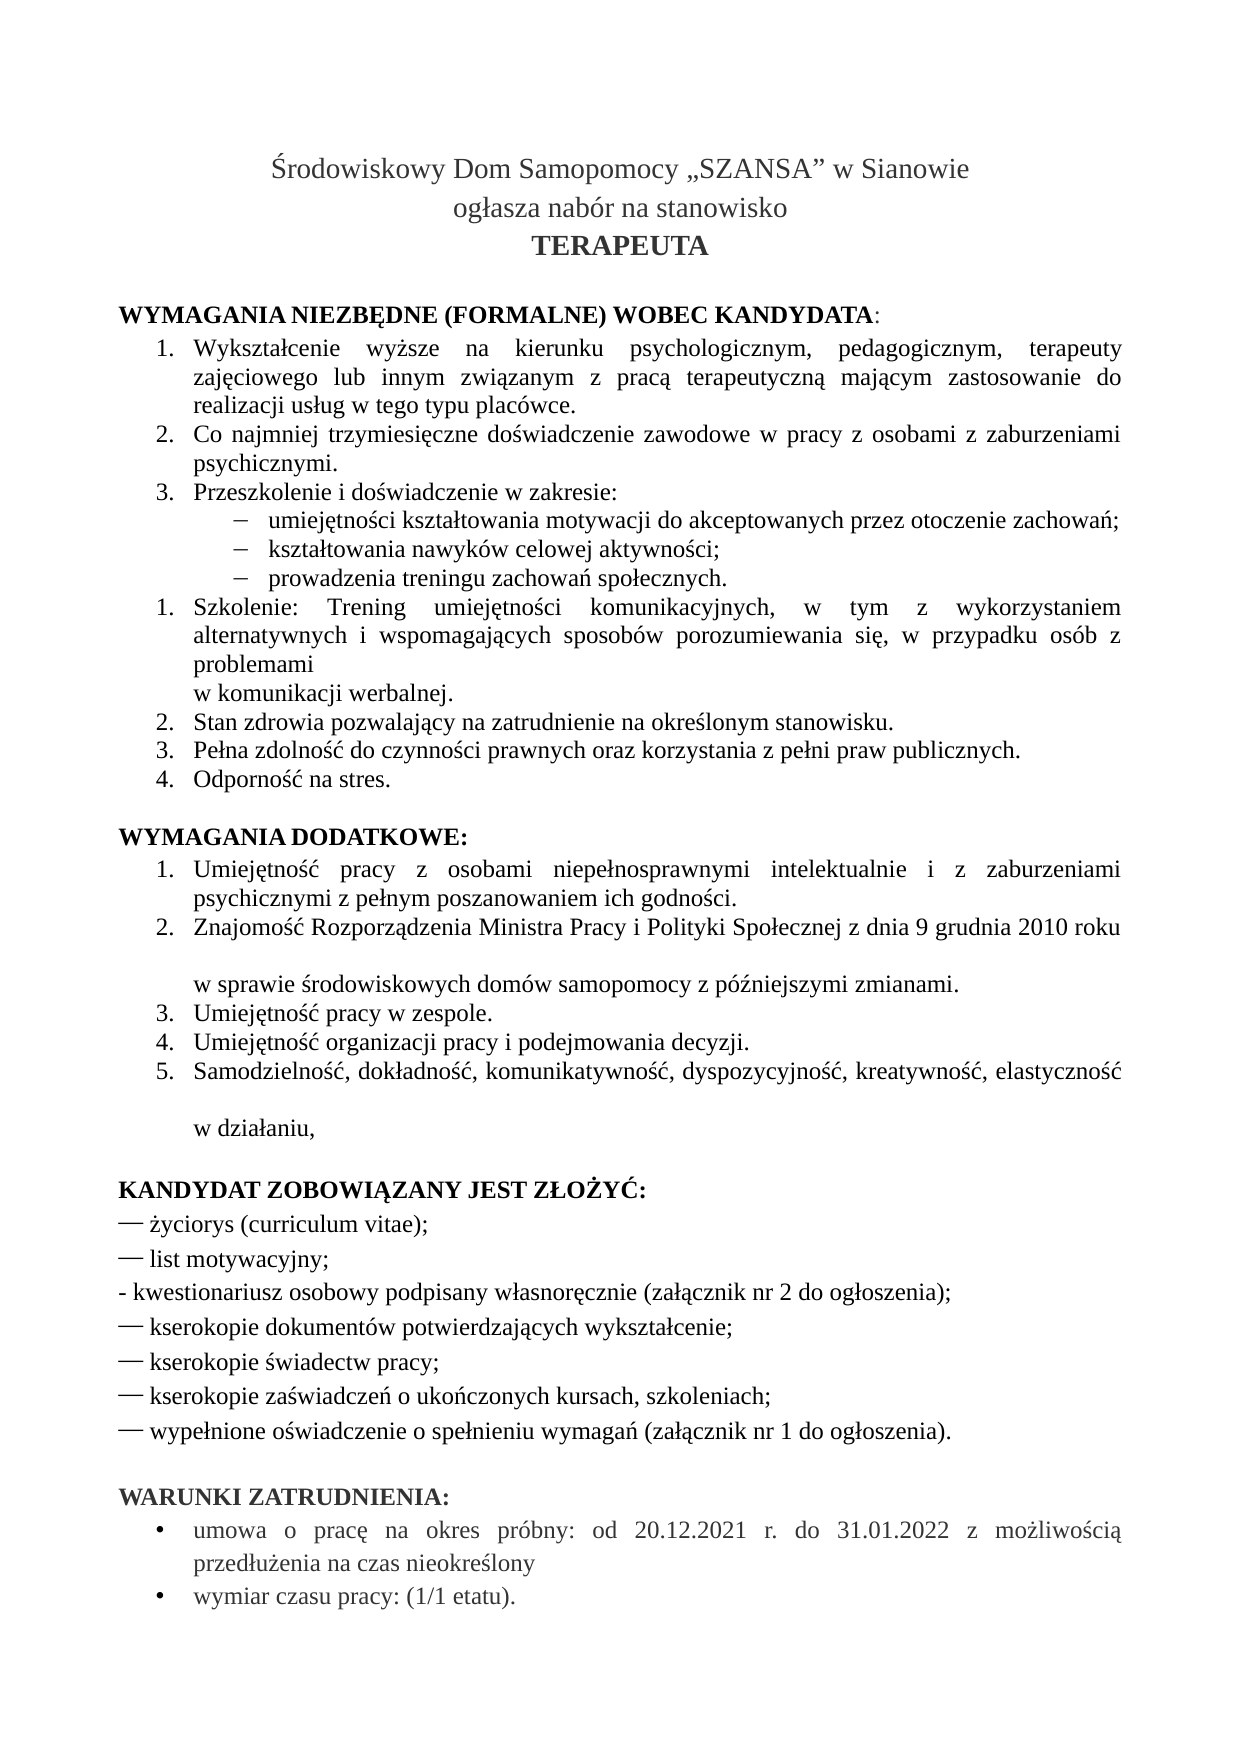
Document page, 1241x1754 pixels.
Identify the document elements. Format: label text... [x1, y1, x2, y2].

text ⎯ życiorys (curriculum vitae); [118, 1208, 1122, 1238]
text ogłasza nabór na stanowisko [118, 190, 1122, 223]
text ⎯ list motywacyjny; [118, 1243, 1122, 1273]
text WARUNKI ZATRUDNIENIA: [118, 1482, 1122, 1511]
list Pełna zdolność do czynności prawnych oraz korzystania z pełni praw publicznych. [156, 735, 1122, 764]
text - kwestionariusz osobowy podpisany własnoręcznie (załącznik nr 2 do ogłoszenia); [118, 1277, 1122, 1306]
list Przeszkolenie i doświadczenie w zakresie: [156, 477, 1122, 505]
list Samodzielność, dokładność, komunikatywność, dyspozycyjność, kreatywność, elastyczność w działaniu, [156, 1056, 1122, 1142]
text ⎯ kserokopie dokumentów potwierdzających wykształcenie; [118, 1311, 1122, 1341]
text Środowiskowy Dom Samopomocy „SZANSA” w Sianowie [118, 151, 1122, 185]
list umowa o pracę na okres próbny: od 20.12.2021 r. do 31.01.2022 z możliwością przedłużenia na czas nieokreślony [156, 1515, 1122, 1577]
list Umiejętność pracy z osobami niepełnosprawnymi intelektualnie i z zaburzeniami psychicznymi z pełnym poszanowaniem ich godności. [156, 854, 1122, 912]
list Stan zdrowia pozwalający na zatrudnienie na określonym stanowisku. [156, 707, 1122, 735]
list Szkolenie: Trening umiejętności komunikacyjnych, w tym z wykorzystaniem alternatywnych i wspomagających sposobów porozumiewania się, w przypadku osób z problemami w komunikacji werbalnej. [156, 592, 1122, 707]
list Wykształcenie wyższe na kierunku psychologicznym, pedagogicznym, terapeuty zajęciowego lub innym związanym z pracą terapeutyczną mającym zastosowanie do realizacji usług w tego typu placówce. [156, 333, 1122, 419]
text TERAPEUTA [118, 228, 1122, 262]
list wymiar czasu pracy: (1/1 etatu). [156, 1581, 1122, 1610]
text WYMAGANIA NIEZBĘDNE (FORMALNE) WOBEC KANDYDATA: [118, 300, 1122, 328]
list kształtowania nawyków celowej aktywności; [231, 534, 1122, 563]
text ⎯ kserokopie świadectw pracy; [118, 1345, 1122, 1375]
list Co najmniej trzymiesięczne doświadczenie zawodowe w pracy z osobami z zaburzeniami psychicznymi. [156, 419, 1122, 477]
list umiejętności kształtowania motywacji do akceptowanych przez otoczenie zachowań; [231, 505, 1122, 534]
list Odporność na stres. [156, 764, 1122, 793]
text WYMAGANIA DODATKOWE: [118, 822, 1122, 850]
list Umiejętność pracy w zespole. [156, 998, 1122, 1027]
text KANDYDAT ZOBOWIĄZANY JEST ZŁOŻYĆ: [118, 1175, 1122, 1204]
list Umiejętność organizacji pracy i podejmowania decyzji. [156, 1027, 1122, 1056]
text ⎯ kserokopie zaświadczeń o ukończonych kursach, szkoleniach; [118, 1380, 1122, 1410]
list Znajomość Rozporządzenia Ministra Pracy i Polityki Społecznej z dnia 9 grudnia 2010 roku w sprawie środowiskowych domów samopomocy z późniejszymi zmianami. [156, 912, 1122, 998]
list prowadzenia treningu zachowań społecznych. [231, 563, 1122, 592]
text ⎯ wypełnione oświadczenie o spełnieniu wymagań (załącznik nr 1 do ogłoszenia). [118, 1414, 1122, 1445]
